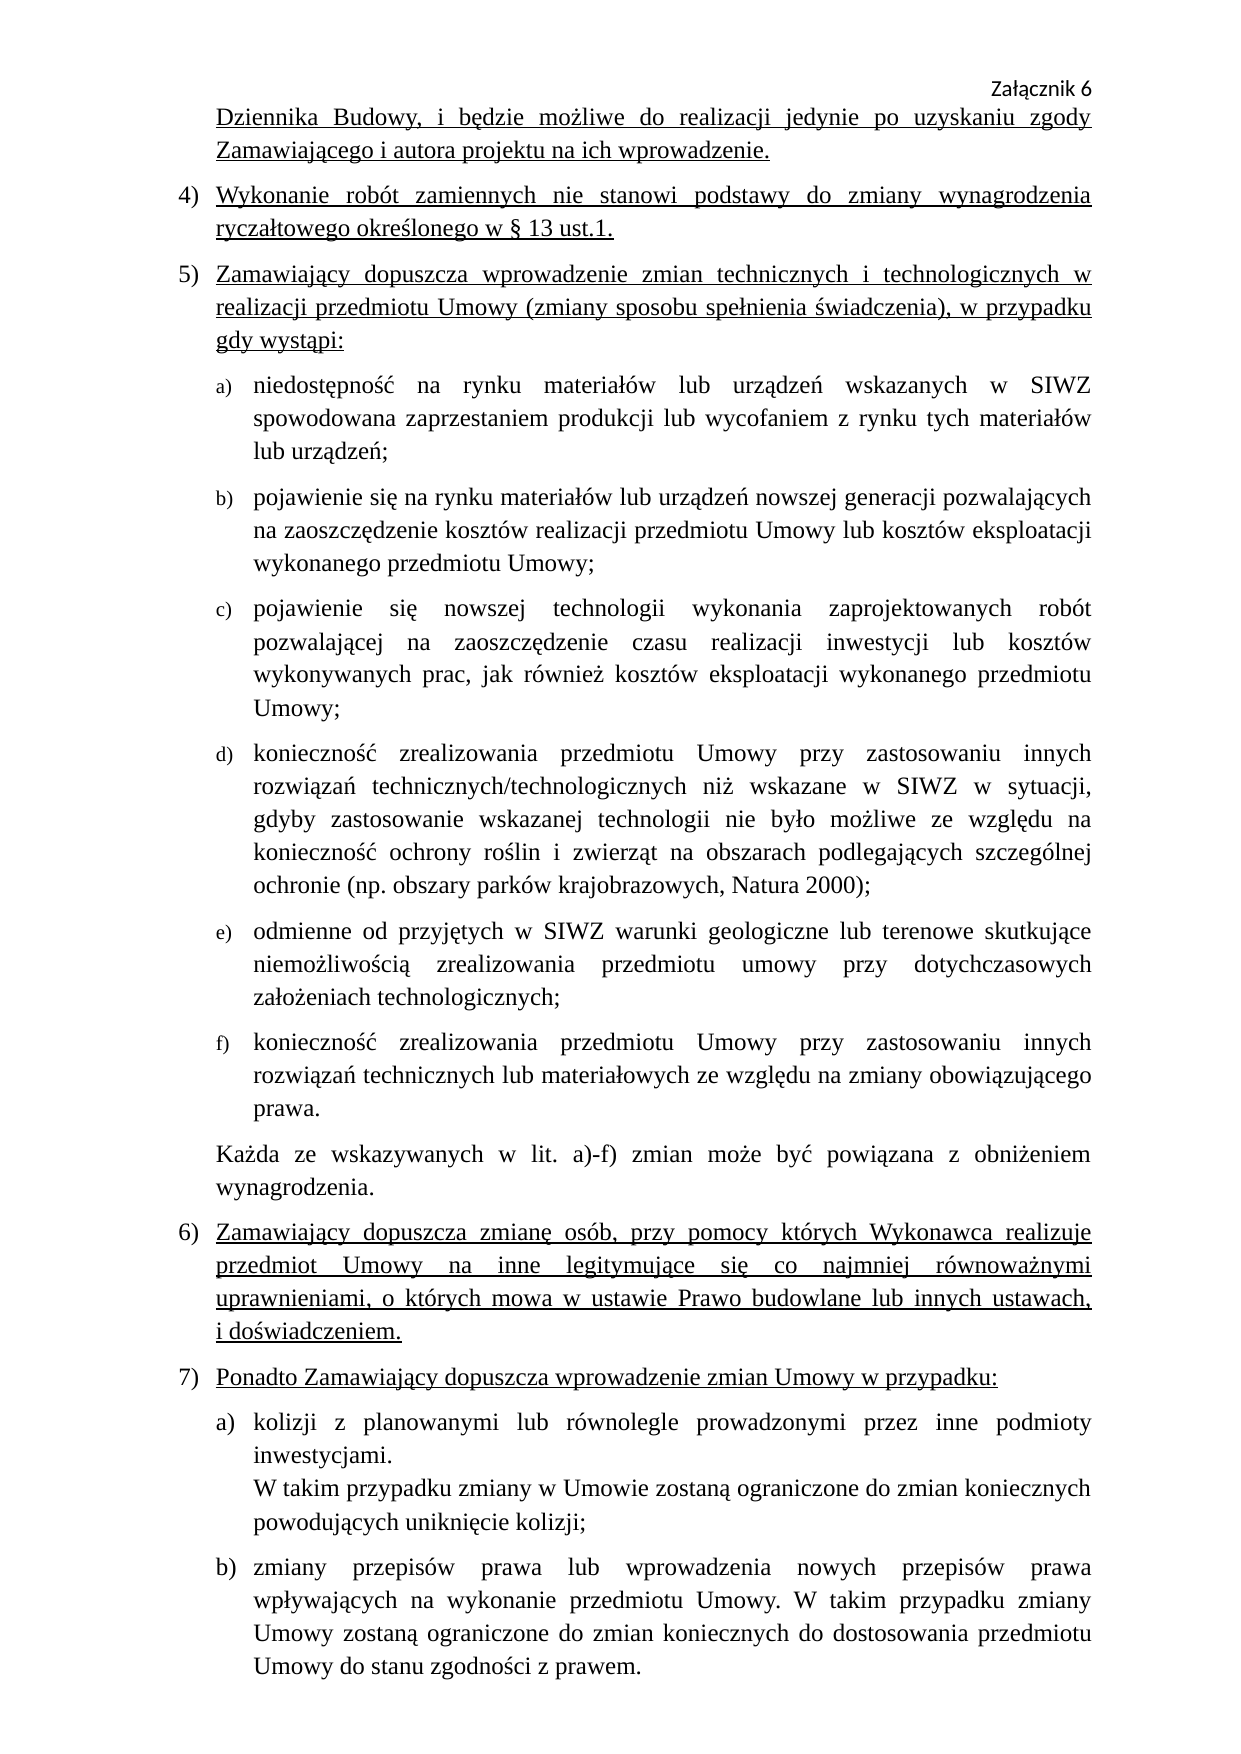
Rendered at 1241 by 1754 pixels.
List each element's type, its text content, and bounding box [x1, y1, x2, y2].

list zmiany przepisów prawa lub wprowadzenia nowych przepisów prawa wpływających na wykonanie przedmiotu Umowy. W takim przypadku zmiany Umowy zostaną ograniczone do zmian koniecznych do dostosowania przedmiotu Umowy do stanu zgodności z prawem. [216, 1552, 1092, 1680]
list Zamawiający dopuszcza zmianę osób, przy pomocy których Wykonawca realizuje przedmiot Umowy na inne legitymujące się co najmniej równoważnymi uprawnieniami, o których mowa w ustawie Prawo budowlane lub innych ustawach, i doświadczeniem. [178, 1217, 1092, 1345]
list Dziennika Budowy, i będzie możliwe do realizacji jedynie po uzyskaniu zgody Zamawiającego i autora projektu na ich wprowadzenie. [178, 102, 1092, 163]
list konieczność zrealizowania przedmiotu Umowy przy zastosowaniu innych rozwiązań technicznych lub materiałowych ze względu na zmiany obowiązującego prawa. [216, 1027, 1092, 1122]
list pojawienie się nowszej technologii wykonania zaprojektowanych robót pozwalającej na zaoszczędzenie czasu realizacji inwestycji lub kosztów wykonywanych prac, jak również kosztów eksploatacji wykonanego przedmiotu Umowy; [216, 593, 1092, 721]
text Każda ze wskazywanych w lit. a)-f) zmian może być powiązana z obniżeniem wynagrodzenia. [216, 1139, 1092, 1201]
list Wykonanie robót zamiennych nie stanowi podstawy do zmiany wynagrodzenia ryczałtowego określonego w § 13 ust.1. [178, 180, 1092, 242]
list odmienne od przyjętych w SIWZ warunki geologiczne lub terenowe skutkujące niemożliwością zrealizowania przedmiotu umowy przy dotychczasowych założeniach technologicznych; [216, 916, 1092, 1011]
list konieczność zrealizowania przedmiotu Umowy przy zastosowaniu innych rozwiązań technicznych/technologicznych niż wskazane w SIWZ w sytuacji, gdyby zastosowanie wskazanej technologii nie było możliwe ze względu na konieczność ochrony roślin i zwierząt na obszarach podlegających szczególnej ochronie (np. obszary parków krajobrazowych, Natura 2000); [216, 738, 1092, 899]
list kolizji z planowanymi lub równolegle prowadzonymi przez inne podmioty inwestycjami. W takim przypadku zmiany w Umowie zostaną ograniczone do zmian koniecznych powodujących uniknięcie kolizji; [216, 1407, 1092, 1535]
list pojawienie się na rynku materiałów lub urządzeń nowszej generacji pozwalających na zaoszczędzenie kosztów realizacji przedmiotu Umowy lub kosztów eksploatacji wykonanego przedmiotu Umowy; [216, 482, 1092, 577]
list niedostępność na rynku materiałów lub urządzeń wskazanych w SIWZ spowodowana zaprzestaniem produkcji lub wycofaniem z rynku tych materiałów lub urządzeń; [216, 370, 1092, 465]
list Zamawiający dopuszcza wprowadzenie zmian technicznych i technologicznych w realizacji przedmiotu Umowy (zmiany sposobu spełnienia świadczenia), w przypadku gdy wystąpi: [178, 259, 1092, 354]
list Ponadto Zamawiający dopuszcza wprowadzenie zmian Umowy w przypadku: [178, 1362, 1092, 1391]
